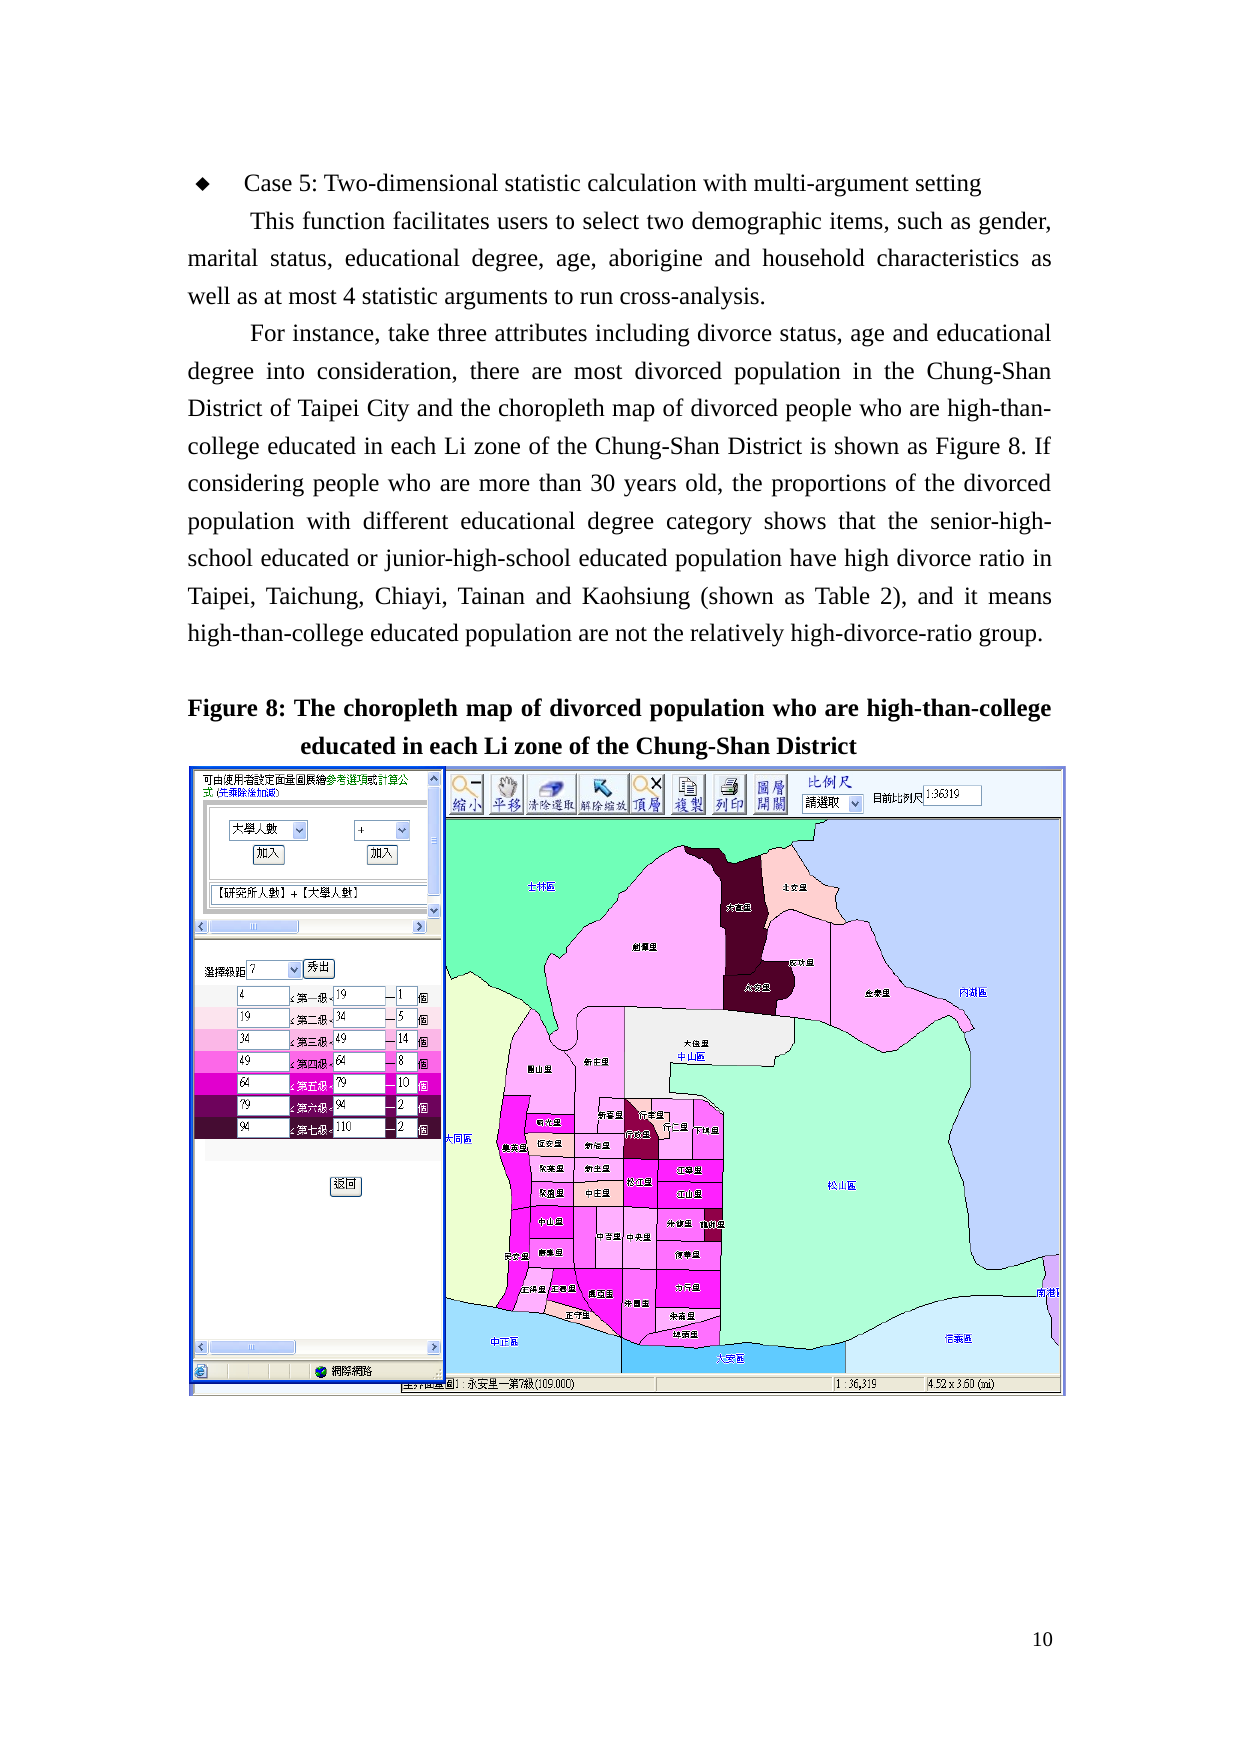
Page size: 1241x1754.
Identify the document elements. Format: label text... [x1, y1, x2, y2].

list Case 5: Two-dimensional statistic calculation with multi-argument setting [195, 164, 1053, 202]
text For instance, take three attributes including divorce status, age and educational degree into consideration, there are most divorced population in the Chung-Shan District of Taipei City and the choropleth map of divorced people who are high-than-college educated in each Li zone of the Chung-Shan District is shown as Figure 8. If considering people who are more than 30 years old, the proportions of the divorced population with different educational degree category shows that the senior-high-school educated or junior-high-school educated population have high divorce ratio in Taipei, Taichung, Chiayi, Tainan and Kaohsiung (shown as Table 2), and it means high-than-college educated population are not the relatively high-divorce-ratio group. [187, 314, 1053, 652]
text Figure 8: The choropleth map of divorced population who are high-than-college educated in each Li zone of the Chung-Shan District [187, 689, 1053, 764]
text This function facilitates users to select two demographic items, such as gender, marital status, educational degree, age, aborigine and household characteristics as well as at most 4 statistic arguments to run cross-analysis. [187, 202, 1053, 314]
picture [189, 766, 1066, 1396]
